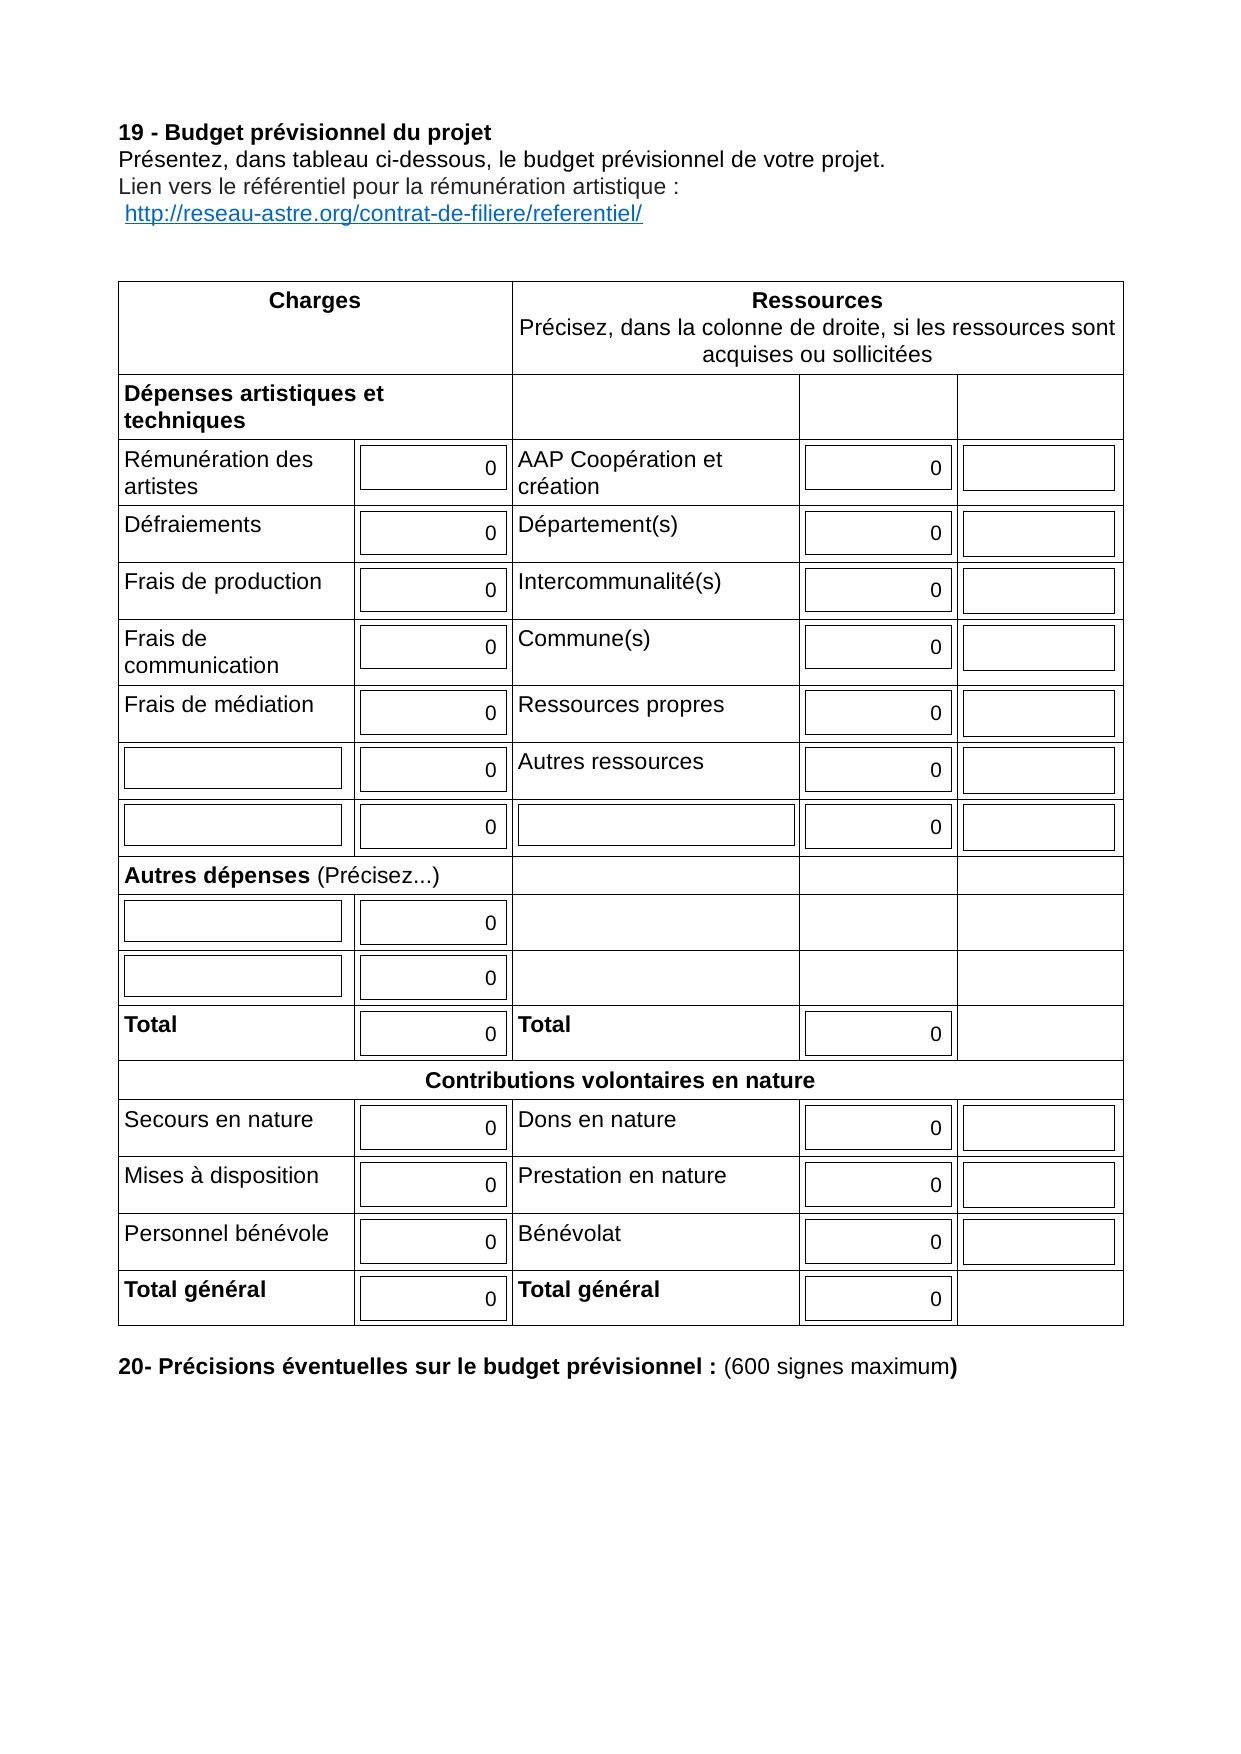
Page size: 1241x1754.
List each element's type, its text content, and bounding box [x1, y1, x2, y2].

table_cell Contributions volontaires en nature [119, 1061, 1123, 1099]
table_cell [355, 440, 512, 505]
table_cell [958, 620, 1123, 684]
table_cell Intercommunalité(s) [513, 563, 799, 619]
table_cell [800, 686, 957, 742]
table_cell [958, 800, 1123, 856]
table_cell Commune(s) [513, 620, 799, 684]
table_cell AAP Coopération et création [513, 440, 799, 505]
text 19 - Budget prévisionnel du projet [118, 118, 1122, 145]
table_cell Ressources propres [513, 686, 799, 742]
table_cell [958, 1157, 1123, 1213]
table_cell [958, 375, 1123, 439]
table_cell [800, 440, 957, 505]
table_cell Département(s) [513, 506, 799, 562]
table_cell [958, 1271, 1123, 1325]
table_cell [355, 1006, 512, 1060]
table_cell [958, 1100, 1123, 1156]
table_cell [800, 895, 957, 949]
table_cell Dons en nature [513, 1100, 799, 1156]
table_cell [355, 620, 512, 684]
table_cell [958, 440, 1123, 505]
table_cell [958, 1006, 1123, 1060]
table_cell [958, 686, 1123, 742]
table_cell [119, 951, 354, 1005]
table_cell [355, 563, 512, 619]
table_cell [355, 1214, 512, 1270]
table_cell Frais de médiation [119, 686, 354, 742]
table_cell [119, 895, 354, 949]
table_cell [355, 506, 512, 562]
table_cell [800, 1157, 957, 1213]
table_cell [355, 743, 512, 798]
table_cell [355, 800, 512, 856]
table_cell Autres ressources [513, 743, 799, 798]
table_cell [800, 800, 957, 856]
text 20- Précisions éventuelles sur le budget prévisionnel : (600 signes maximum) [118, 1353, 1122, 1380]
table_cell [513, 857, 799, 894]
table_cell Frais de production [119, 563, 354, 619]
table_cell [513, 375, 799, 439]
table_cell [958, 506, 1123, 562]
table_cell Personnel bénévole [119, 1214, 354, 1270]
table_cell [800, 563, 957, 619]
table_cell Dépenses artistiques et techniques [119, 375, 512, 439]
table_cell Secours en nature [119, 1100, 354, 1156]
table_cell Frais de communication [119, 620, 354, 684]
table_cell [355, 951, 512, 1005]
table_cell [513, 951, 799, 1005]
table_cell [800, 375, 957, 439]
table_cell [800, 951, 957, 1005]
table_cell [800, 1214, 957, 1270]
table_cell [119, 800, 354, 856]
table_cell Total général [513, 1271, 799, 1325]
table_header Charges [119, 282, 512, 373]
table_cell [958, 951, 1123, 1005]
table_cell Total [513, 1006, 799, 1060]
table_cell [958, 743, 1123, 798]
table_cell [958, 857, 1123, 894]
table_cell [958, 895, 1123, 949]
table_cell [355, 1157, 512, 1213]
table_cell Bénévolat [513, 1214, 799, 1270]
table_cell [800, 506, 957, 562]
table_cell [513, 800, 799, 856]
table_cell [800, 743, 957, 798]
table_cell Mises à disposition [119, 1157, 354, 1213]
table_cell Autres dépenses (Précisez...) [119, 857, 512, 894]
table_cell [800, 1100, 957, 1156]
table_cell [513, 895, 799, 949]
table_cell [800, 1271, 957, 1325]
table_cell [355, 1100, 512, 1156]
text http://reseau-astre.org/contrat-de-filiere/referentiel/ [118, 199, 1122, 226]
text Lien vers le référentiel pour la rémunération artistique : [118, 172, 1122, 199]
table_cell [800, 857, 957, 894]
table_cell Défraiements [119, 506, 354, 562]
table_cell [958, 563, 1123, 619]
table_cell [958, 1214, 1123, 1270]
table_cell [355, 1271, 512, 1325]
table_cell [800, 1006, 957, 1060]
text Présentez, dans tableau ci-dessous, le budget prévisionnel de votre projet. [118, 145, 1122, 172]
table_cell Rémunération des artistes [119, 440, 354, 505]
table_cell Total général [119, 1271, 354, 1325]
table_cell Total [119, 1006, 354, 1060]
table_cell [355, 895, 512, 949]
table_cell [119, 743, 354, 798]
table_cell [355, 686, 512, 742]
table_cell [800, 620, 957, 684]
table_header Ressources Précisez, dans la colonne de droite, si les ressources sont acquises ou sollicitées [513, 282, 1123, 373]
table_cell Prestation en nature [513, 1157, 799, 1213]
